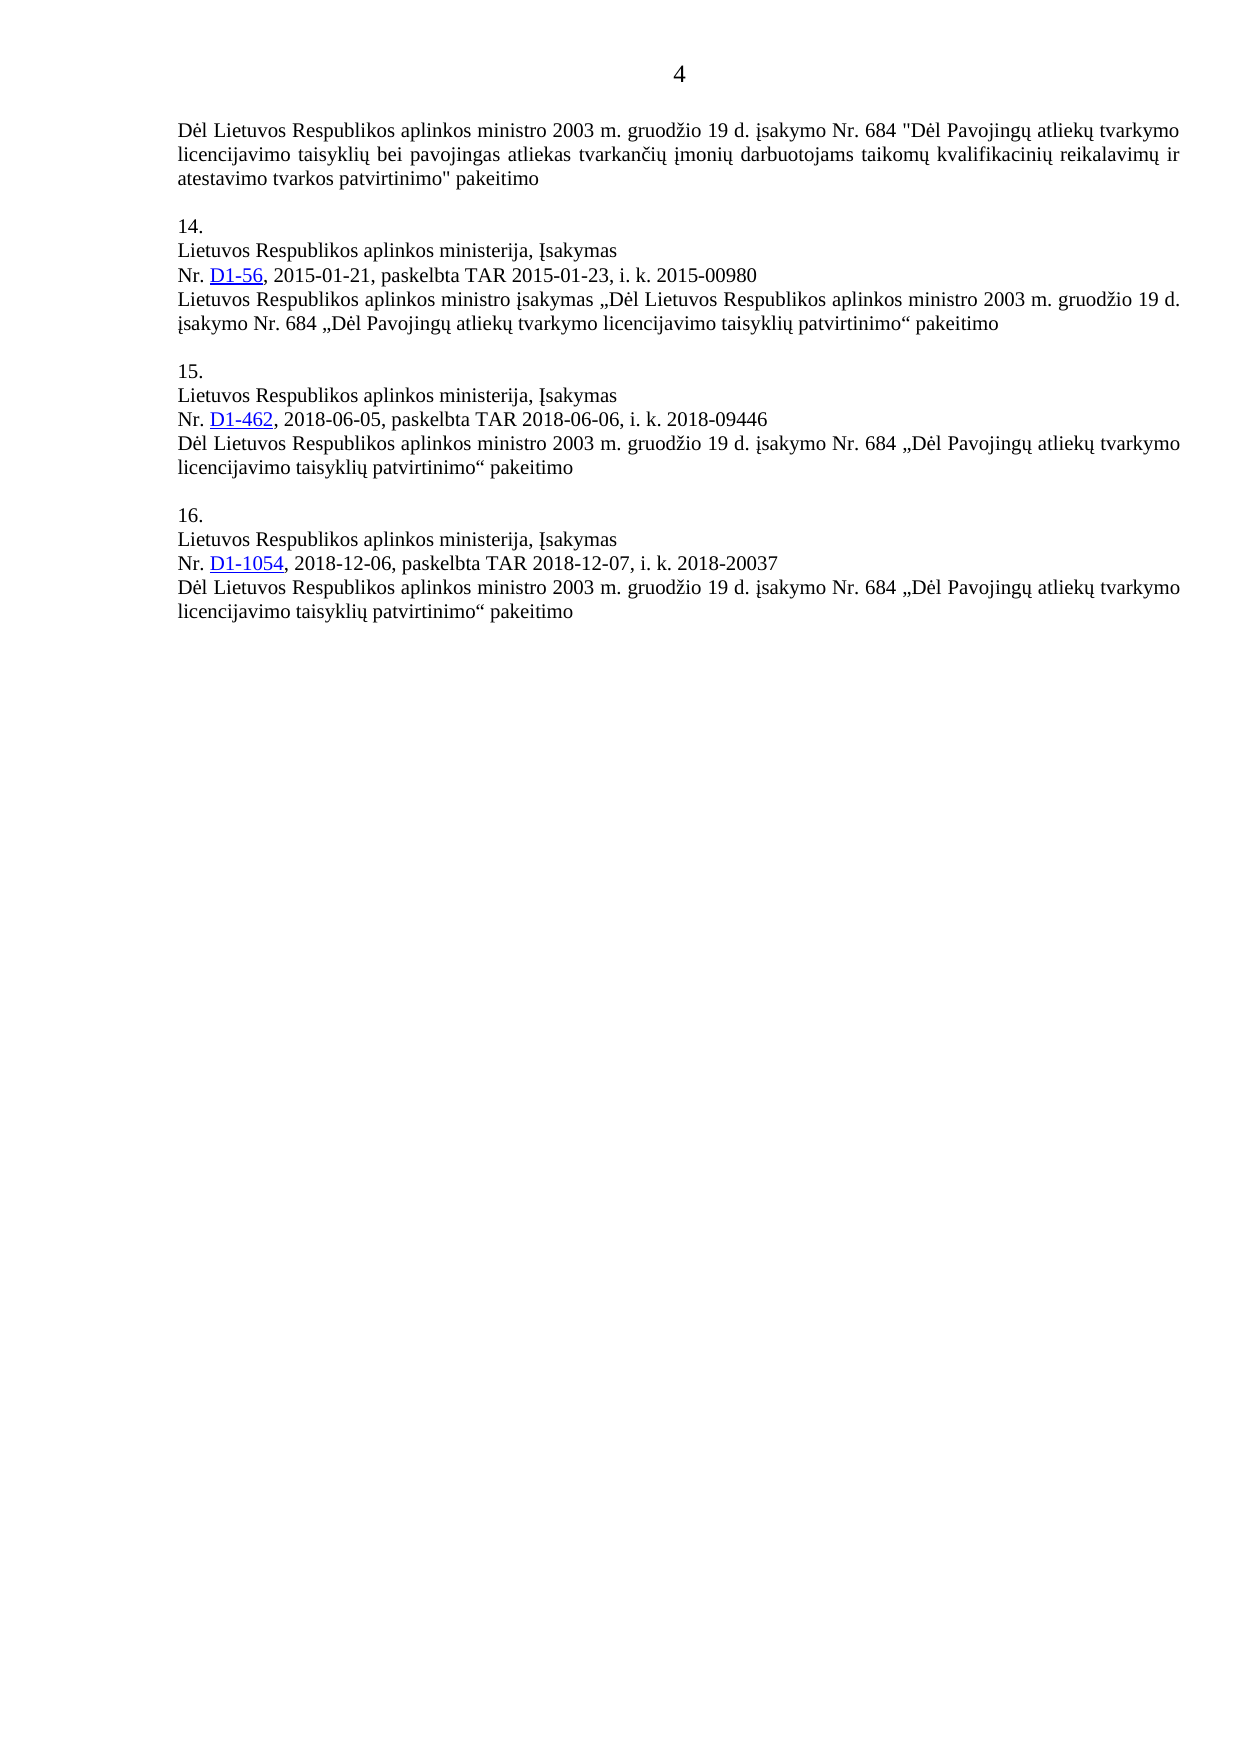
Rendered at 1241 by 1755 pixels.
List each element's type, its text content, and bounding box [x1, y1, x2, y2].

text Lietuvos Respublikos aplinkos ministro įsakymas „Dėl Lietuvos Respublikos aplinkos ministro 2003 m. gruodžio 19 d. įsakymo Nr. 684 „Dėl Pavojingų atliekų tvarkymo licencijavimo taisyklių patvirtinimo“ pakeitimo [177, 287, 1181, 335]
text Nr. D1-462, 2018-06-05, paskelbta TAR 2018-06-06, i. k. 2018-09446 [177, 407, 1181, 431]
text Nr. D1-56, 2015-01-21, paskelbta TAR 2015-01-23, i. k. 2015-00980 [177, 262, 1181, 287]
text Lietuvos Respublikos aplinkos ministerija, Įsakymas [177, 238, 1181, 262]
text Dėl Lietuvos Respublikos aplinkos ministro 2003 m. gruodžio 19 d. įsakymo Nr. 684 „Dėl Pavojingų atliekų tvarkymo licencijavimo taisyklių patvirtinimo“ pakeitimo [177, 431, 1181, 479]
text 14. [177, 214, 1181, 238]
text Lietuvos Respublikos aplinkos ministerija, Įsakymas [177, 383, 1181, 407]
text 16. [177, 503, 1181, 527]
text Lietuvos Respublikos aplinkos ministerija, Įsakymas [177, 527, 1181, 551]
text 15. [177, 359, 1181, 383]
text Dėl Lietuvos Respublikos aplinkos ministro 2003 m. gruodžio 19 d. įsakymo Nr. 684 „Dėl Pavojingų atliekų tvarkymo licencijavimo taisyklių patvirtinimo“ pakeitimo [177, 575, 1181, 623]
text Dėl Lietuvos Respublikos aplinkos ministro 2003 m. gruodžio 19 d. įsakymo Nr. 684 "Dėl Pavojingų atliekų tvarkymo licencijavimo taisyklių bei pavojingas atliekas tvarkančių įmonių darbuotojams taikomų kvalifikacinių reikalavimų ir atestavimo tvarkos patvirtinimo" pakeitimo [177, 118, 1181, 190]
text Nr. D1-1054, 2018-12-06, paskelbta TAR 2018-12-07, i. k. 2018-20037 [177, 551, 1181, 575]
